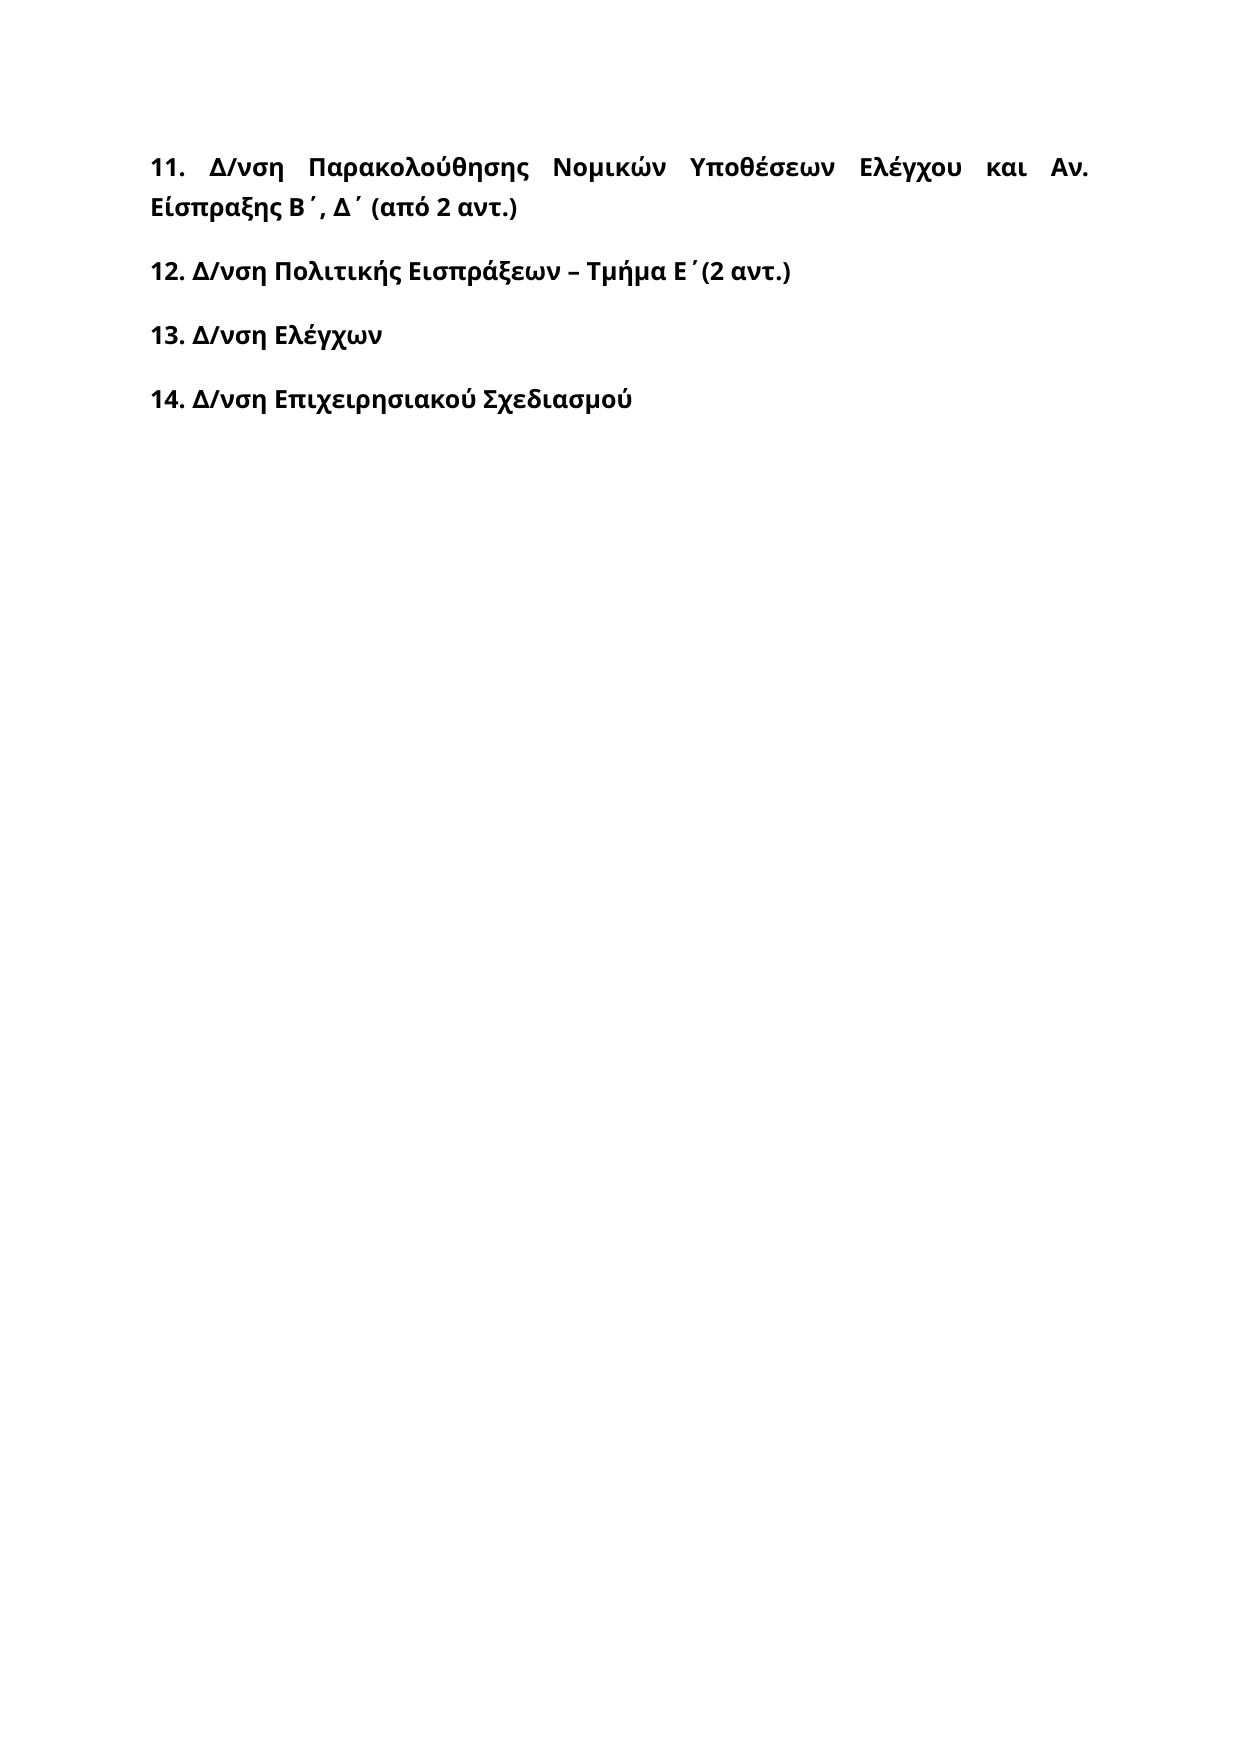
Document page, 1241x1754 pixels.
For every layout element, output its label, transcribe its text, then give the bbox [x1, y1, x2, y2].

text 12. ∆/νση Πολιτικής Εισπράξεων – Τµήµα Ε΄(2 αντ.) [150, 253, 1090, 287]
text 11. ∆/νση Παρακολούθησης Νοµικών Υποθέσεων Ελέγχου και Αν. Είσπραξης Β΄, ∆΄ (από 2 αντ.) [150, 150, 1090, 223]
text 13. ∆/νση Ελέγχων [150, 317, 1090, 352]
text 14. ∆/νση Επιχειρησιακού Σχεδιασµού [150, 382, 1090, 416]
